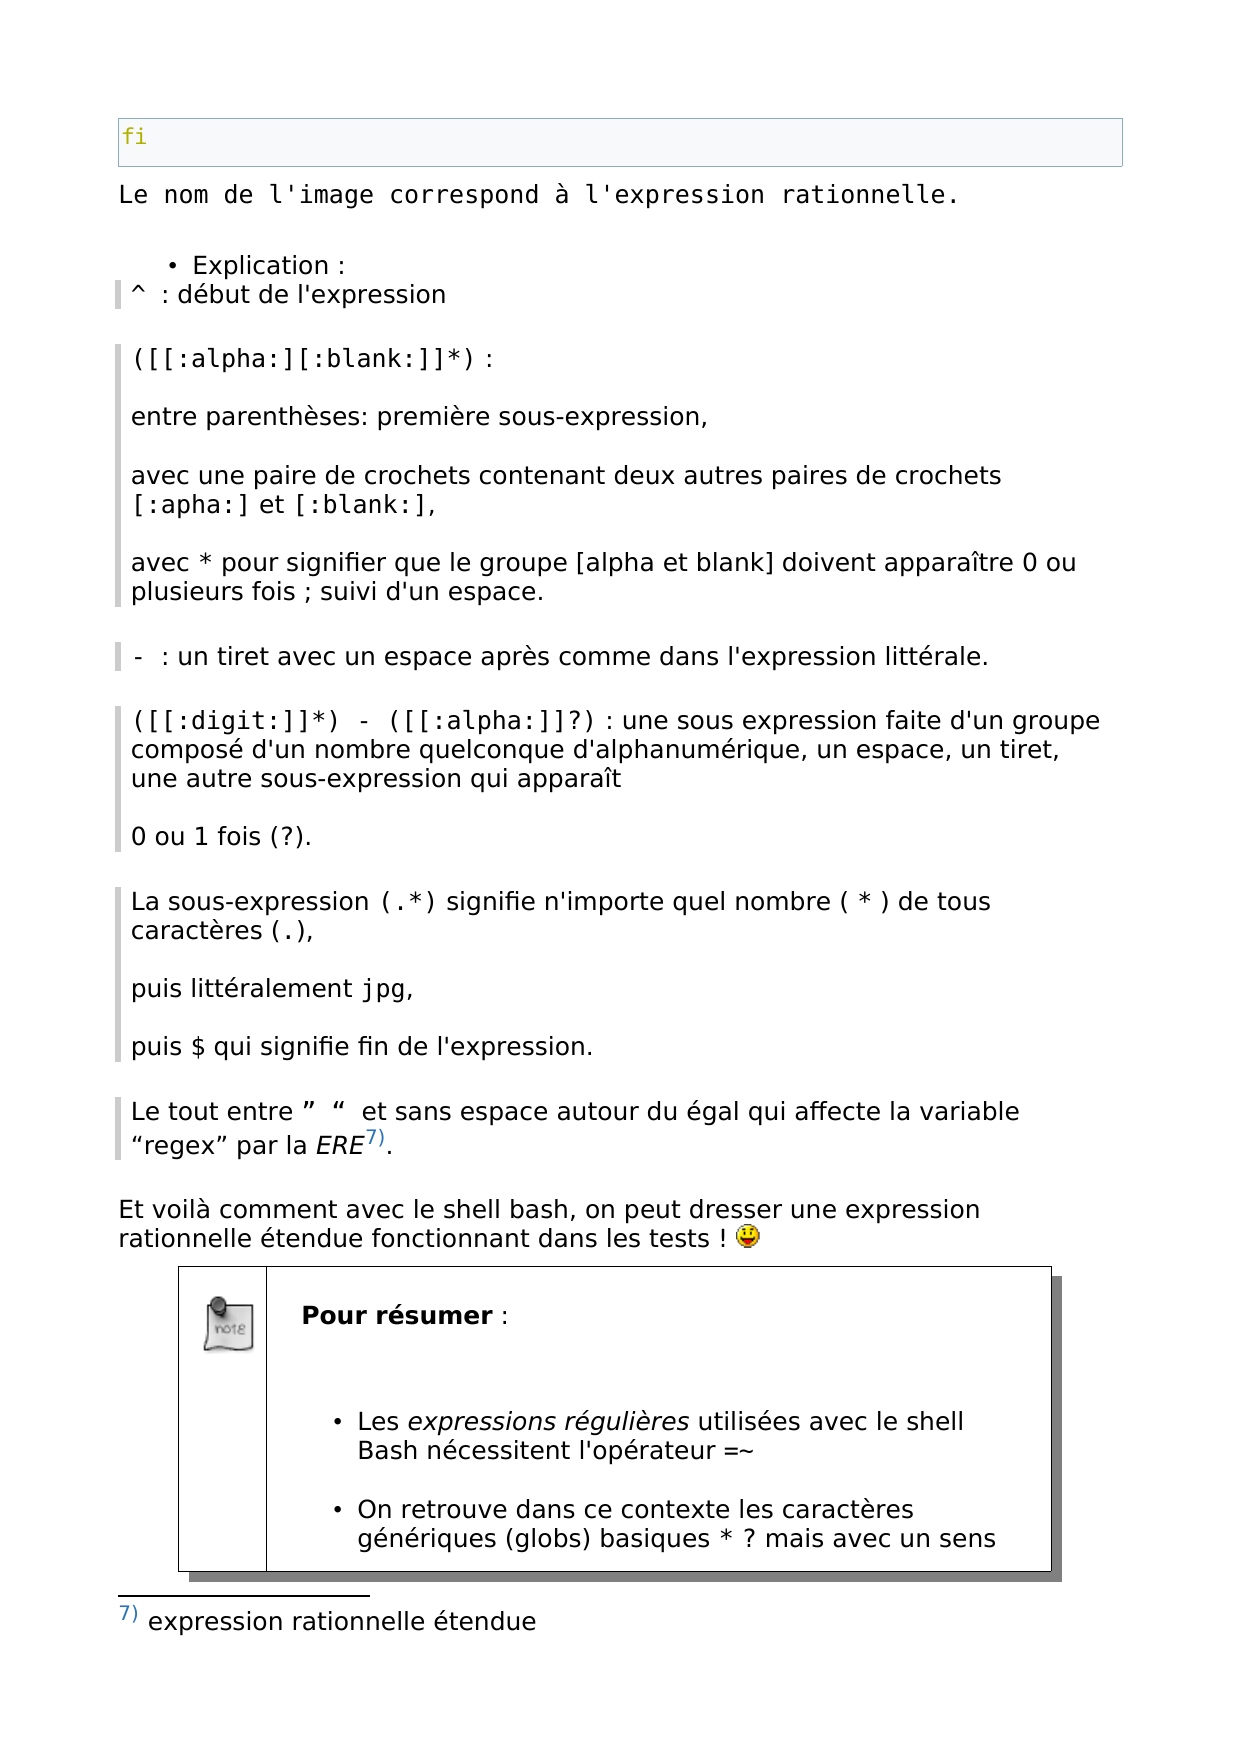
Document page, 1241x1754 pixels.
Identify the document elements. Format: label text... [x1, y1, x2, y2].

table_header Le tout entre ” “ et sans espace autour du égal qui affecte la variable “regex” par la ERE. [121, 1097, 1122, 1160]
table_header - : un tiret avec un espace après comme dans l'expression littérale. [121, 642, 1122, 671]
table_header ([[:digit:]]*) - ([[:alpha:]]?) : une sous expression faite d'un groupe composé d'un nombre quelconque d'alphanumérique, un espace, un tiret, une autre sous-expression qui apparaît 0 ou 1 fois (?). [121, 706, 1122, 852]
table_header fi [119, 119, 1122, 166]
text Et voilà comment avec le shell bash, on peut dresser une expression rationnelle étendue fonctionnant dans les tests ! [118, 1195, 1122, 1253]
list Explication : [177, 251, 1122, 280]
picture [190, 1289, 266, 1365]
table_header ^ : début de l'expression [121, 280, 1122, 309]
picture [736, 1224, 760, 1248]
table_header Pour résumer : Les expressions régulières utilisées avec le shell Bash nécessitent l'opérateur =~ On retrouve dans ce contexte les caractères génériques (globs) basiques * ? mais avec un sens différent. On retrouve dans ce contexte les caractères génériques étendus |, @, !, +, ^ (là avec un sens différent et une nouvelle syntaxe). Les nouveaux caractères sont + , | , [ - ] , { , } , ( ) , \n, ainsi que [ ]{n} et [:class:]. Elles ne s'utilisent jamais avec la syntaxe de correspondance ou de substitution de type : $var/.../... ou $var//.../.... Elles s'utilisent uniquement pour la correspondance avec des variables. Les caractères spécifiques aux expressions régulières (ERb et ERe) utilisées ici uniquement dans le contexte de correspondance avec une variable, sont identiques et ont une signification similaire lorsqu'ils sont utilisés avec d'autres programmes, grep, grep -E, sed, sed -r, awk, mais dans un contexte beaucoup plus large. (comparez avec l'index1). [267, 1267, 1051, 1571]
table_header La sous-expression (.*) signifie n'importe quel nombre ( * ) de tous caractères (.), puis littéralement jpg, puis $ qui signifie fin de l'expression. [121, 887, 1122, 1062]
table_header [179, 1267, 266, 1571]
table_header ([[:alpha:][:blank:]]*) : entre parenthèses: première sous-expression, avec une paire de crochets contenant deux autres paires de crochets [:apha:] et [:blank:], avec * pour signifier que le groupe [alpha et blank] doivent apparaître 0 ou plusieurs fois ; suivi d'un espace. [121, 344, 1122, 607]
text Le nom de l'image correspond à l'expression rationnelle. [118, 181, 1122, 210]
